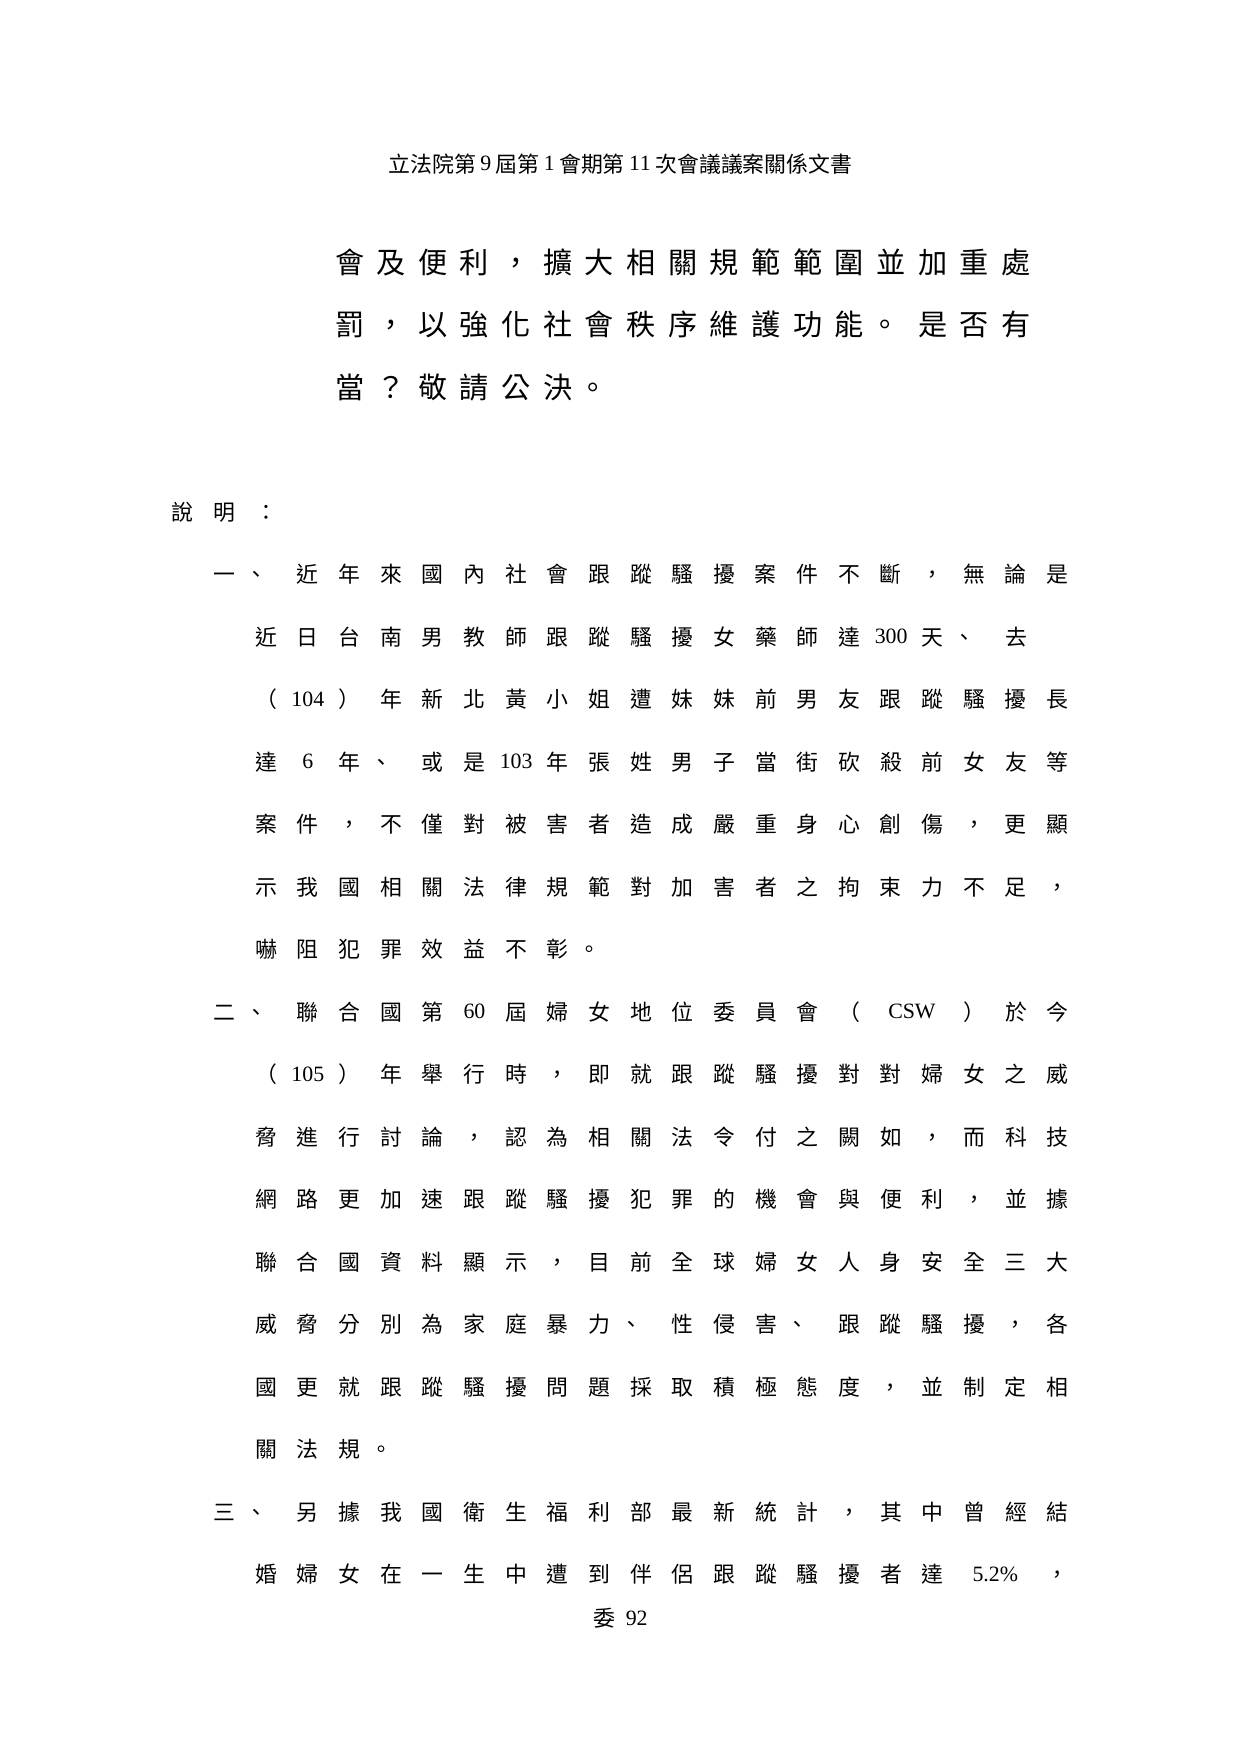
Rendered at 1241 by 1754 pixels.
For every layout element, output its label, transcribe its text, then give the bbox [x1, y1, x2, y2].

text 一、近年來國內社會跟蹤騷擾案件不斷，無論是近日台南男教師跟蹤騷擾女藥師達300天、去（104）年新北黃小姐遭妹妹前男友跟蹤騷擾長達6年、或是103年張姓男子當街砍殺前女友等案件，不僅對被害者造成嚴重身心創傷，更顯示我國相關法律規範對加害者之拘束力不足，嚇阻犯罪效益不彰。 [184, 531, 1078, 969]
text 會及便利，擴大相關規範範圍並加重處罰，以強化社會秩序維護功能。是否有當？敬請公決。 [217, 219, 1078, 406]
text 三、另據我國衛生福利部最新統計，其中曾經結婚婦女在一生中遭到伴侶跟蹤騷擾者達5.2%， [184, 1469, 1078, 1594]
text 二、聯合國第60屆婦女地位委員會（CSW）於今（105）年舉行時，即就跟蹤騷擾對對婦女之威脅進行討論，認為相關法令付之闕如，而科技網路更加速跟蹤騷擾犯罪的機會與便利，並據聯合國資料顯示，目前全球婦女人身安全三大威脅分別為家庭暴力、性侵害、跟蹤騷擾，各國更就跟蹤騷擾問題採取積極態度，並制定相關法規。 [184, 969, 1078, 1469]
text 說明： [162, 469, 1078, 531]
